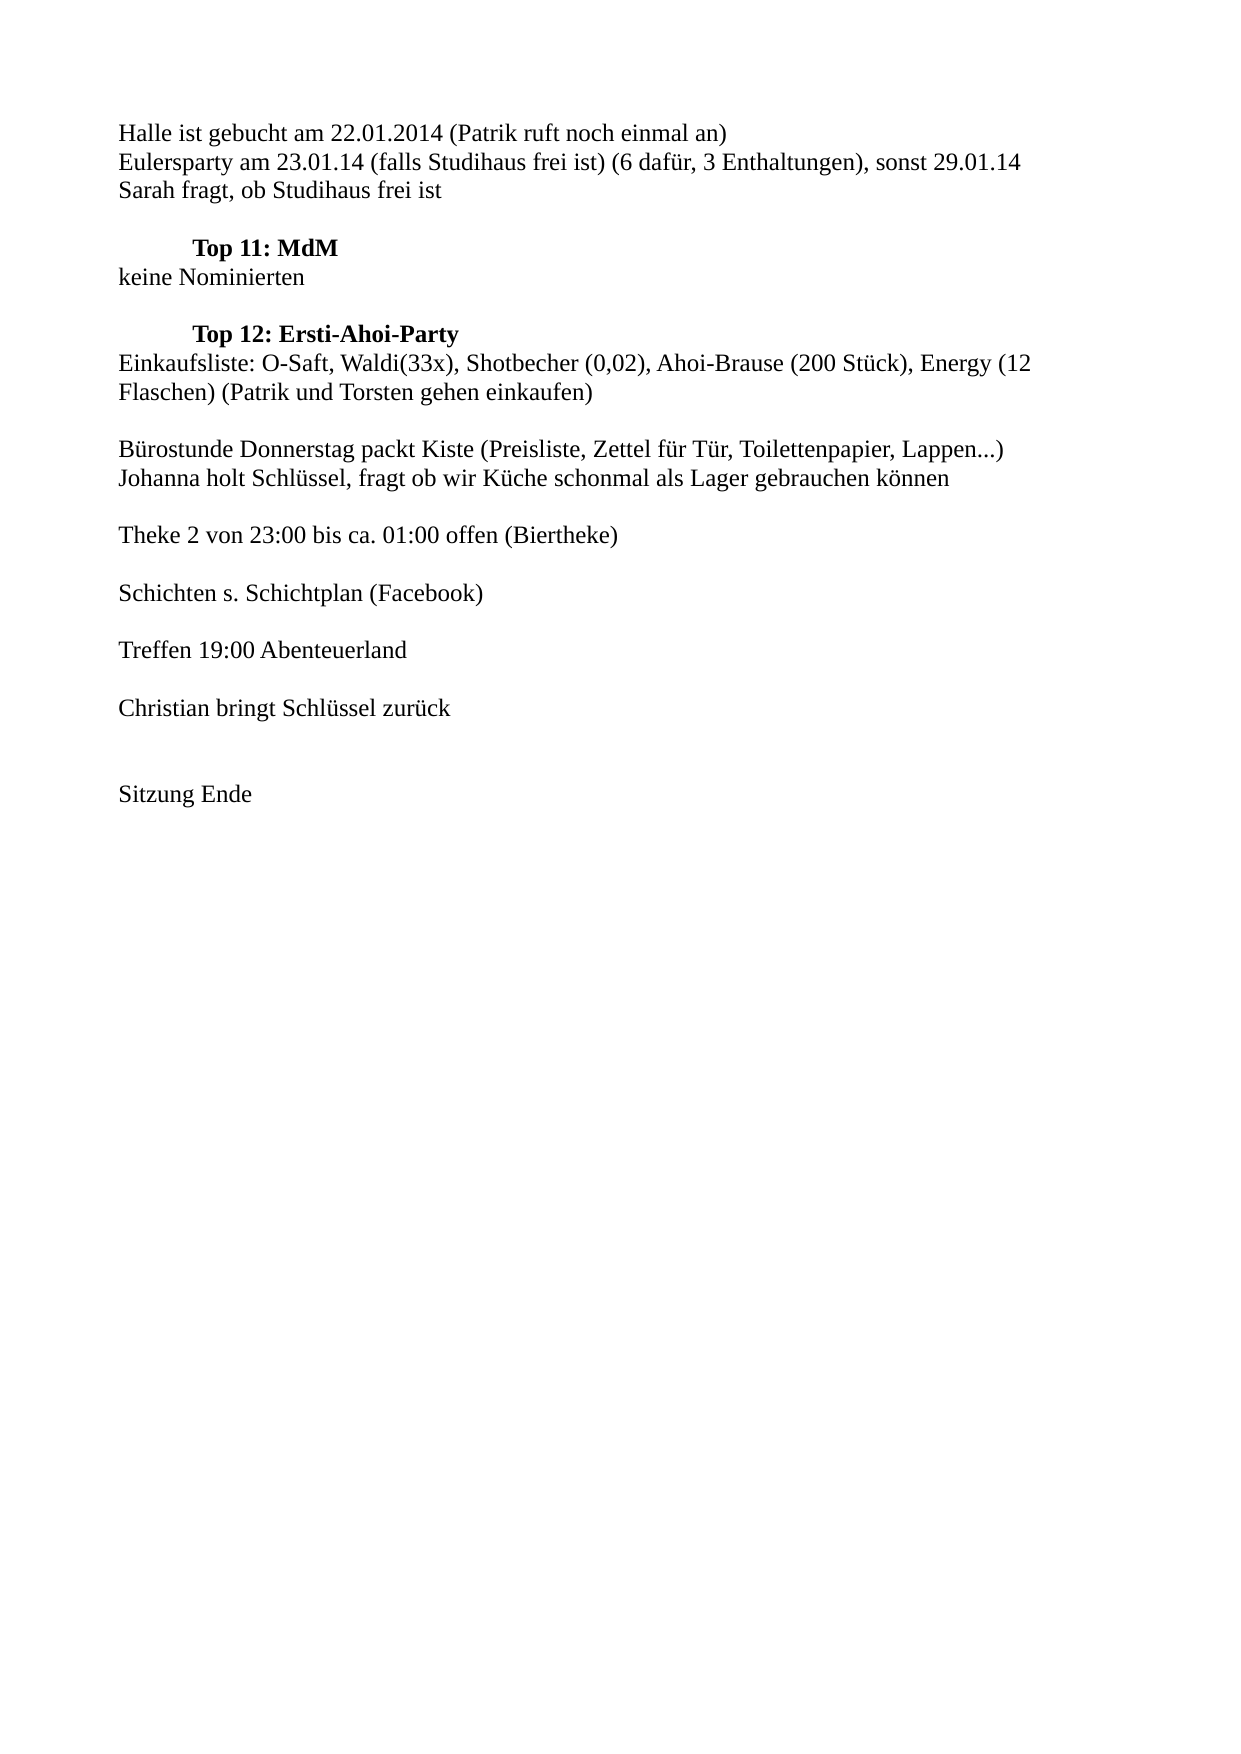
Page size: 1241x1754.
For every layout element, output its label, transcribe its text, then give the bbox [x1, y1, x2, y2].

text Top 11: MdM [118, 233, 1122, 262]
text Sitzung Ende [118, 779, 1122, 808]
text Einkaufsliste: O-Saft, Waldi(33x), Shotbecher (0,02), Ahoi-Brause (200 Stück), Energy (12 Flaschen) (Patrik und Torsten gehen einkaufen) [118, 348, 1122, 406]
text Bürostunde Donnerstag packt Kiste (Preisliste, Zettel für Tür, Toilettenpapier, Lappen...) [118, 434, 1122, 463]
text Treffen 19:00 Abenteuerland [118, 636, 1122, 664]
text Sarah fragt, ob Studihaus frei ist [118, 176, 1122, 204]
text Halle ist gebucht am 22.01.2014 (Patrik ruft noch einmal an) [118, 118, 1122, 147]
text Theke 2 von 23:00 bis ca. 01:00 offen (Biertheke) [118, 521, 1122, 549]
text Top 12: Ersti-Ahoi-Party [118, 319, 1122, 348]
text keine Nominierten [118, 262, 1122, 291]
text Schichten s. Schichtplan (Facebook) [118, 578, 1122, 607]
text Johanna holt Schlüssel, fragt ob wir Küche schonmal als Lager gebrauchen können [118, 463, 1122, 492]
text Christian bringt Schlüssel zurück [118, 693, 1122, 722]
text Eulersparty am 23.01.14 (falls Studihaus frei ist) (6 dafür, 3 Enthaltungen), sonst 29.01.14 [118, 147, 1122, 176]
